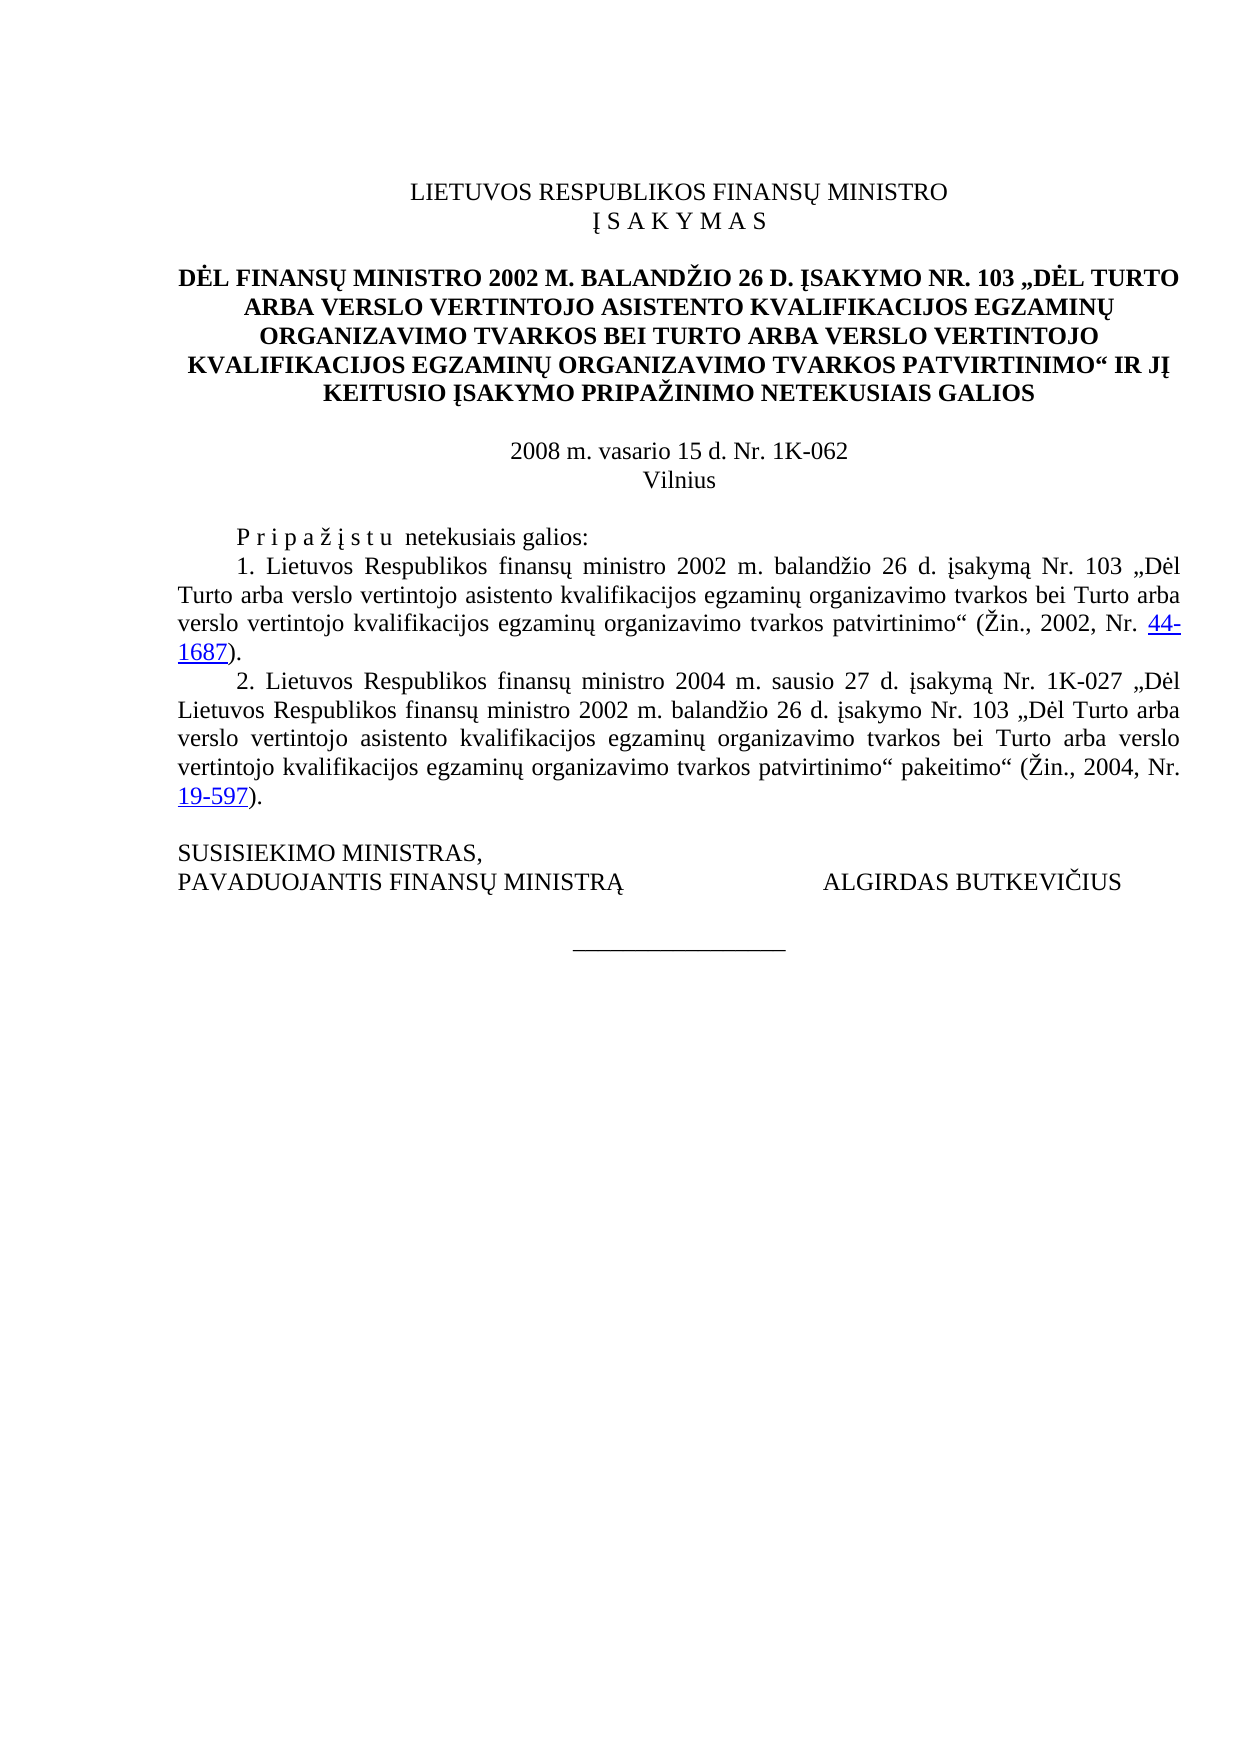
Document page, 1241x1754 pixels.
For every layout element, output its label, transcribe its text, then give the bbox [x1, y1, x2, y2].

text _________________ [177, 925, 1181, 953]
text Vilnius [177, 465, 1181, 493]
text PAVADUOJANTIS FINANSŲ MINISTRĄ ALGIRDAS BUTKEVIČIUS [177, 867, 1181, 896]
text DĖL FINANSŲ MINISTRO 2002 M. BALANDŽIO 26 D. ĮSAKYMO NR. 103 „DĖL TURTO ARBA VERSLO VERTINTOJO ASISTENTO KVALIFIKACIJOS EGZAMINŲ ORGANIZAVIMO TVARKOS BEI TURTO ARBA VERSLO VERTINTOJO KVALIFIKACIJOS EGZAMINŲ ORGANIZAVIMO TVARKOS PATVIRTINIMO“ IR JĮ KEITUSIO ĮSAKYMO PRIPAŽINIMO NETEKUSIAIS GALIOS [177, 263, 1181, 407]
text ĮSAKYMAS [177, 206, 1181, 235]
text Pripažįstu netekusiais galios: [177, 522, 1181, 551]
text SUSISIEKIMO MINISTRAS, [177, 838, 1181, 867]
text 2. Lietuvos Respublikos finansų ministro 2004 m. sausio 27 d. įsakymą Nr. 1K-027 „Dėl Lietuvos Respublikos finansų ministro 2002 m. balandžio 26 d. įsakymo Nr. 103 „Dėl Turto arba verslo vertintojo asistento kvalifikacijos egzaminų organizavimo tvarkos bei Turto arba verslo vertintojo kvalifikacijos egzaminų organizavimo tvarkos patvirtinimo“ pakeitimo“ (Žin., 2004, Nr. 19-597). [177, 666, 1181, 810]
text 2008 m. vasario 15 d. Nr. 1K-062 [177, 436, 1181, 465]
text LIETUVOS RESPUBLIKOS FINANSŲ MINISTRO [177, 177, 1181, 206]
text 1. Lietuvos Respublikos finansų ministro 2002 m. balandžio 26 d. įsakymą Nr. 103 „Dėl Turto arba verslo vertintojo asistento kvalifikacijos egzaminų organizavimo tvarkos bei Turto arba verslo vertintojo kvalifikacijos egzaminų organizavimo tvarkos patvirtinimo“ (Žin., 2002, Nr. 44-1687). [177, 551, 1181, 666]
